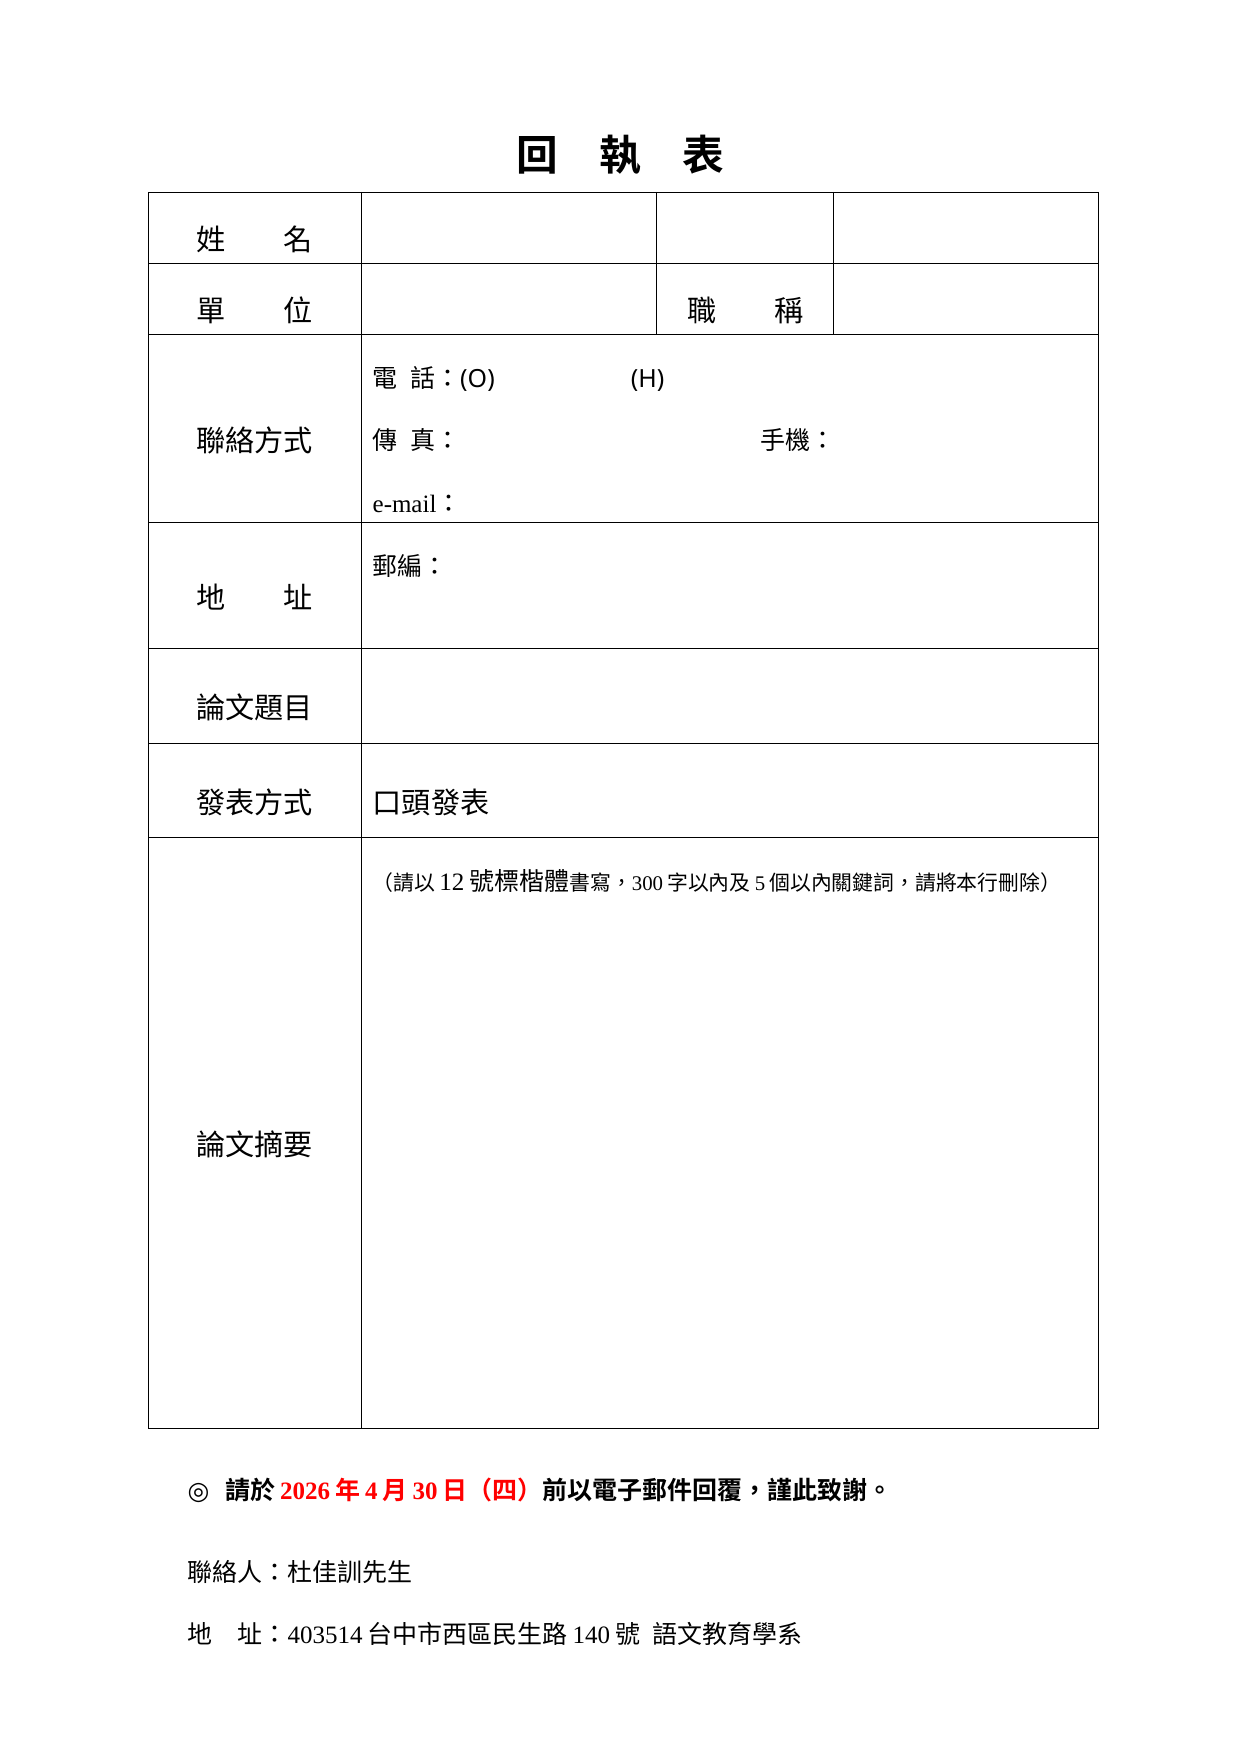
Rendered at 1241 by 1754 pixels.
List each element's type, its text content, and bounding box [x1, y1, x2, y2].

table_header [362, 193, 656, 263]
table_cell 口頭發表 [362, 744, 1098, 837]
text 地 址：403514台中市西區民生路140號 語文教育學系 [187, 1591, 1053, 1653]
table_header [657, 193, 833, 263]
table_cell 發表方式 [149, 744, 361, 837]
table_cell 單 位 [149, 264, 361, 333]
table_cell [362, 649, 1098, 742]
table_cell 電 話：(O) (H) 傳 真： 手機： e-mail： [362, 335, 1098, 522]
table_cell [362, 264, 656, 333]
table_header [834, 193, 1098, 263]
table_cell 論文題目 [149, 649, 361, 742]
table_cell 郵編： [362, 523, 1098, 648]
table_cell 聯絡方式 [149, 335, 361, 522]
text 回 執 表 [187, 111, 1053, 173]
text 聯絡人：杜佳訓先生 [187, 1528, 1053, 1591]
table_header 姓 名 [149, 193, 361, 263]
table_cell [834, 264, 1098, 333]
table_cell （請以12號標楷體書寫，300字以內及5個以內關鍵詞，請將本行刪除） [362, 838, 1098, 1427]
list 請於2026年4月30日（四）前以電子郵件回覆，謹此致謝。 [187, 1447, 1053, 1510]
table_cell 地 址 [149, 523, 361, 648]
table_cell 職 稱 [657, 264, 833, 333]
table_cell 論文摘要 [149, 838, 361, 1427]
